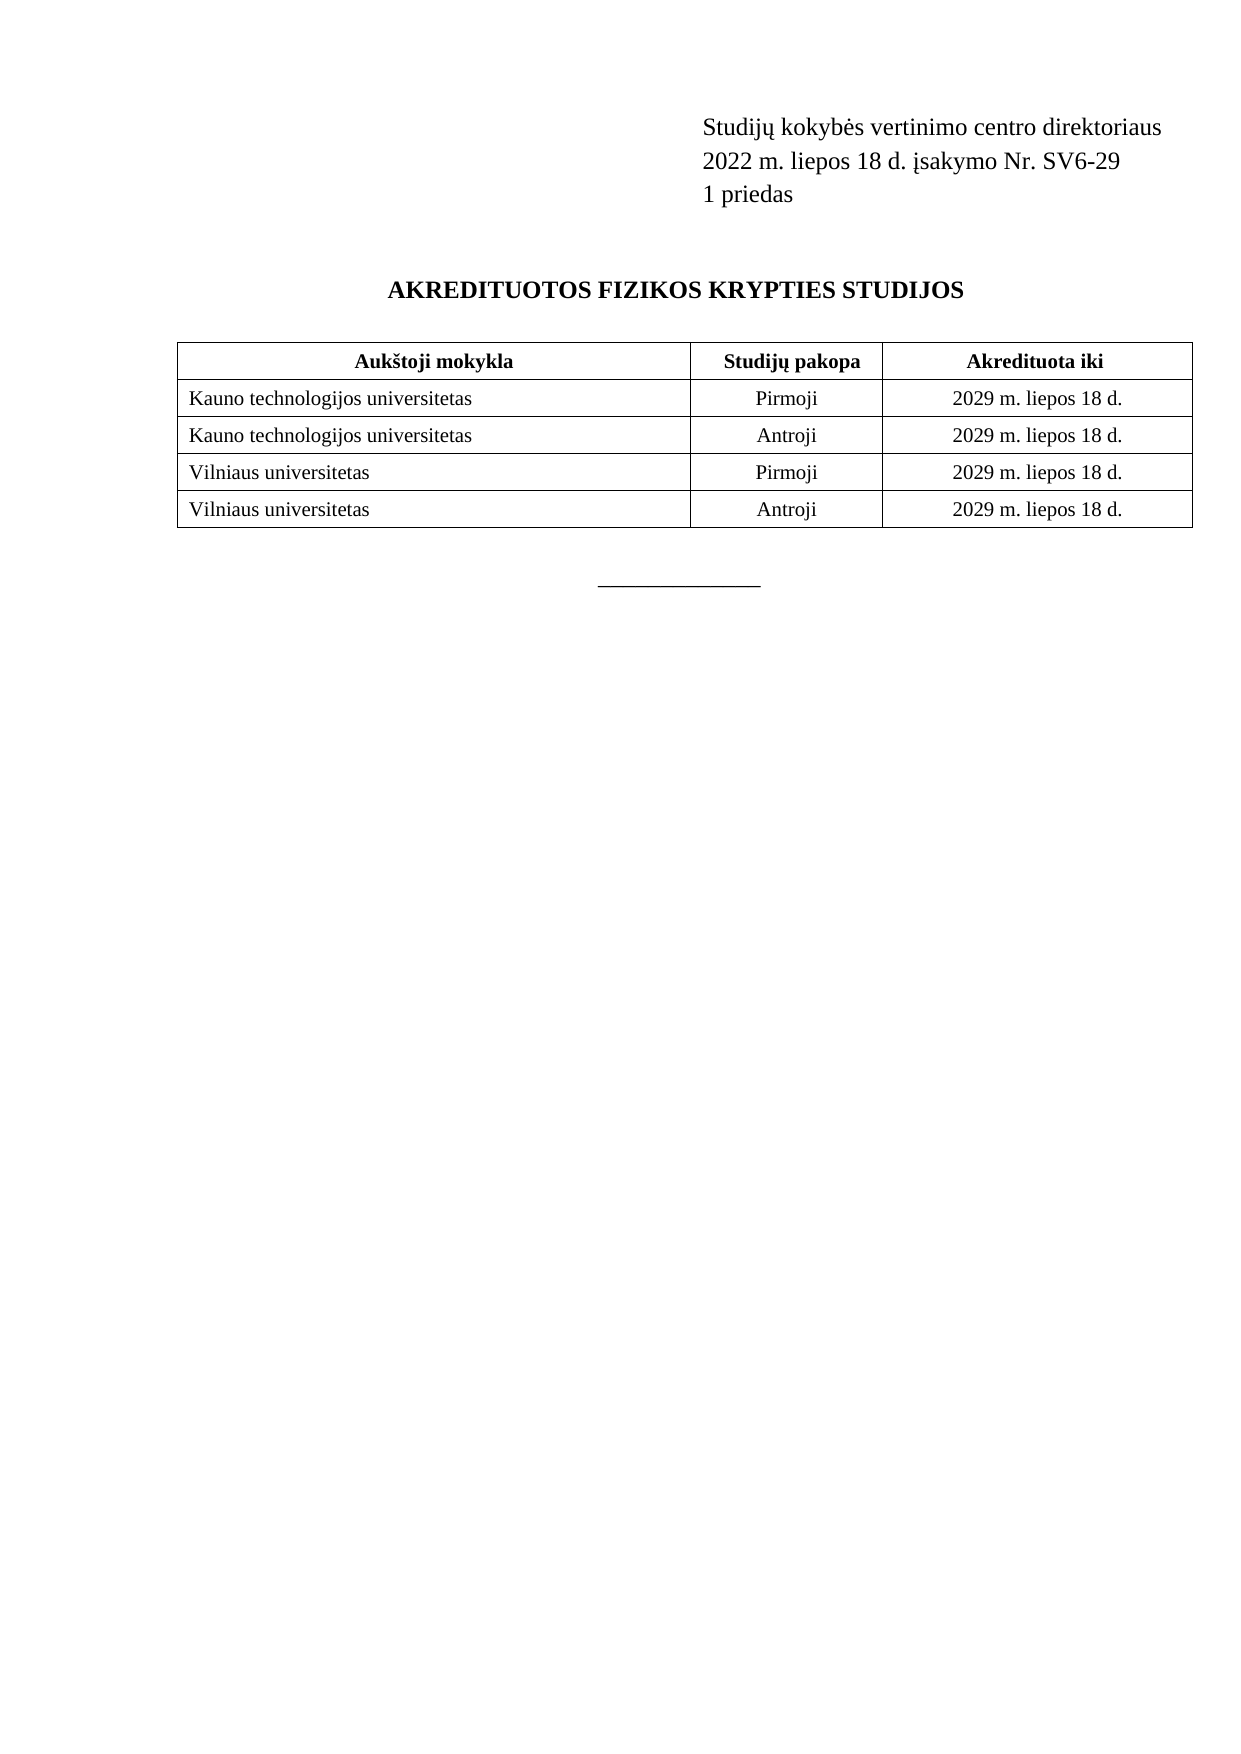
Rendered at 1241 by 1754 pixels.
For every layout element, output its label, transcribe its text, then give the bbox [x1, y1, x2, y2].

text Studijų kokybės vertinimo centro direktoriaus 2022 m. liepos 18 d. įsakymo Nr. SV6-29 [702, 112, 1181, 175]
table_cell Pirmoji [691, 380, 882, 416]
table_header Akredituota iki [883, 343, 1192, 379]
table_cell Pirmoji [691, 454, 882, 490]
text _____________ [177, 561, 1181, 590]
table_cell 2029 m. liepos 18 d. [883, 380, 1192, 416]
table_cell Kauno technologijos universitetas [178, 380, 690, 416]
table_header Studijų pakopa [691, 343, 882, 379]
table_cell Kauno technologijos universitetas [178, 417, 690, 453]
table_cell 2029 m. liepos 18 d. [883, 454, 1192, 490]
table_cell 2029 m. liepos 18 d. [883, 491, 1192, 527]
table_header Aukštoji mokykla [178, 343, 690, 379]
table_cell Vilniaus universitetas [178, 491, 690, 527]
table_cell Antroji [691, 491, 882, 527]
table_cell 2029 m. liepos 18 d. [883, 417, 1192, 453]
text AKREDITUOTOS FIZIKOS KRYPTIES STUDIJOS [177, 275, 1181, 303]
table_cell Vilniaus universitetas [178, 454, 690, 490]
table_cell Antroji [691, 417, 882, 453]
text 1 priedas [702, 179, 1181, 208]
